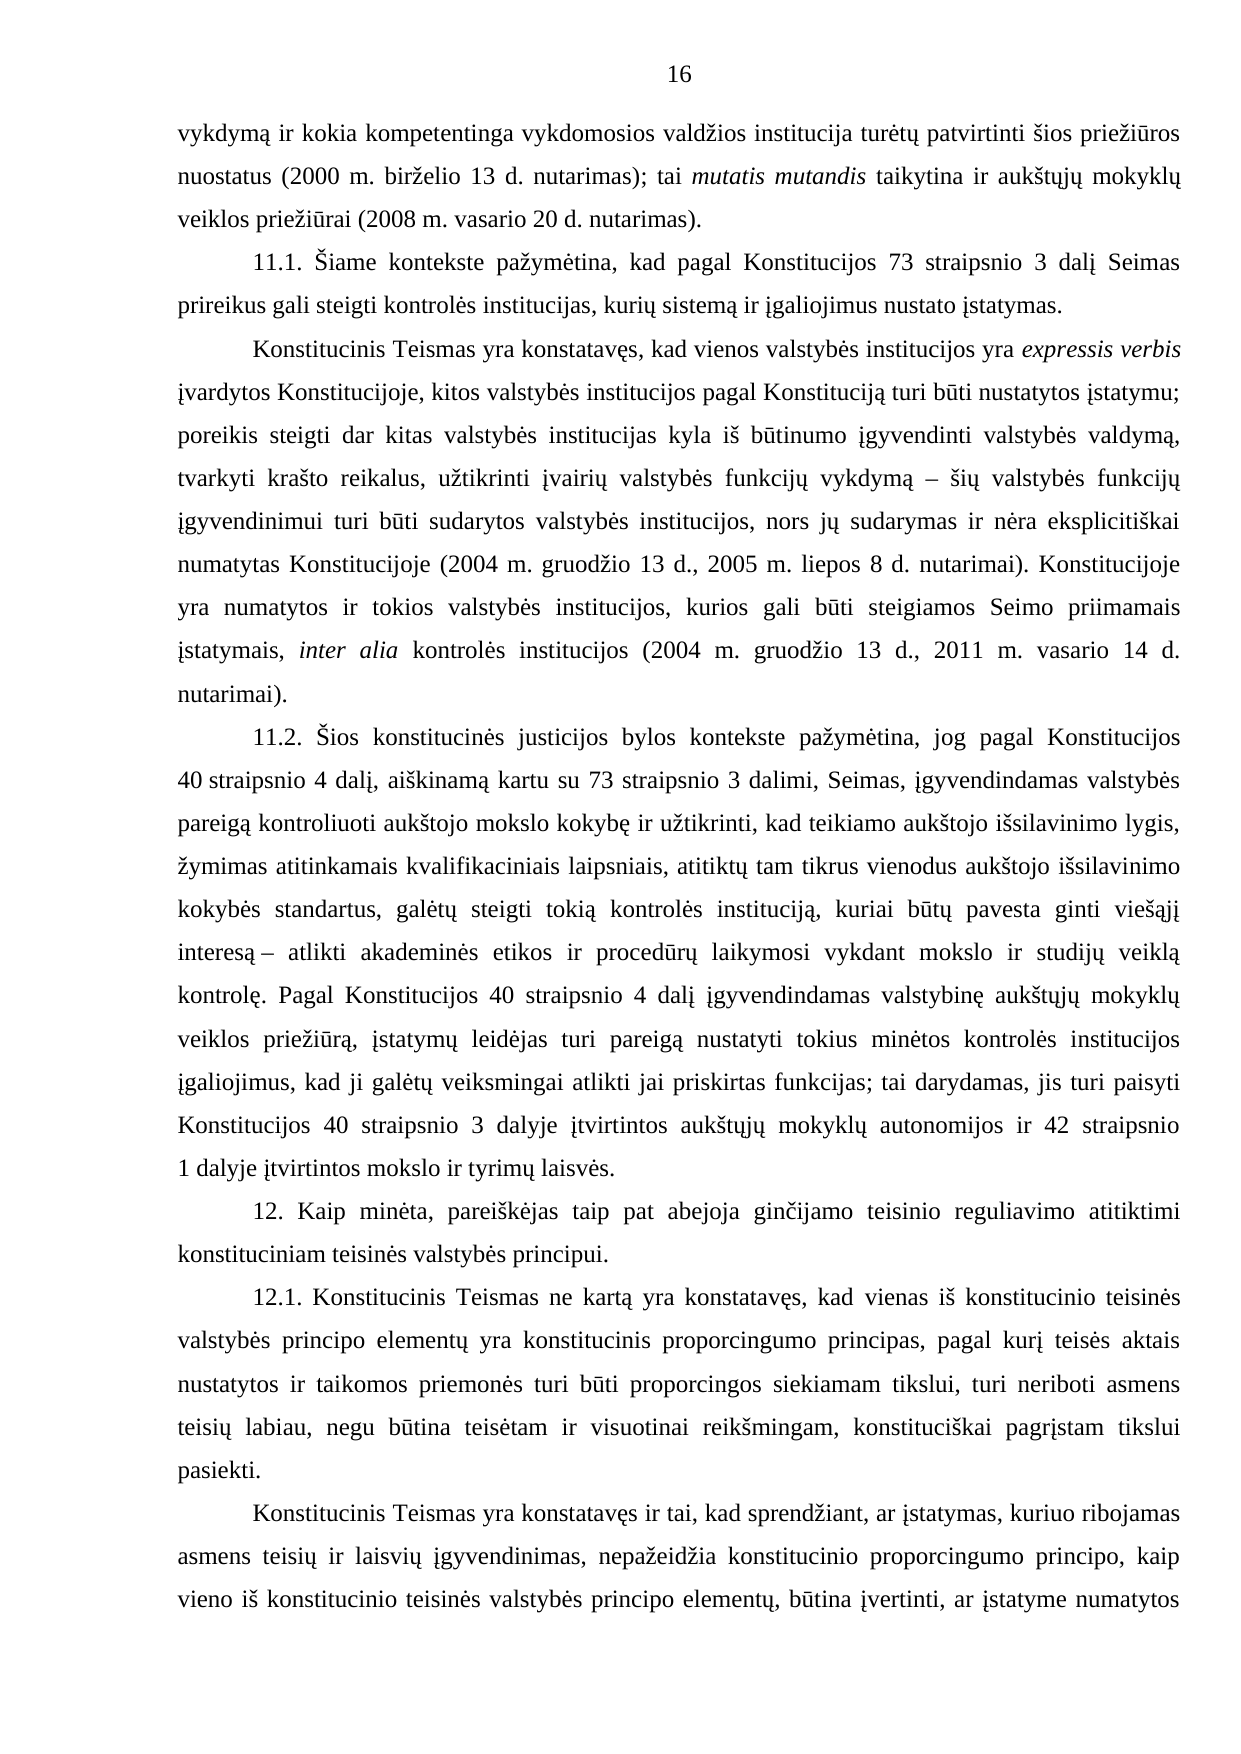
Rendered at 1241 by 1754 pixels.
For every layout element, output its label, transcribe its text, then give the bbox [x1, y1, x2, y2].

text vykdymą ir kokia kompetentinga vykdomosios valdžios institucija turėtų patvirtinti šios priežiūros nuostatus (2000 m. birželio 13 d. nutarimas); tai mutatis mutandis taikytina ir aukštųjų mokyklų veiklos priežiūrai (2008 m. vasario 20 d. nutarimas). [177, 118, 1181, 233]
text 11.1. Šiame kontekste pažymėtina, kad pagal Konstitucijos 73 straipsnio 3 dalį Seimas prireikus gali steigti kontrolės institucijas, kurių sistemą ir įgaliojimus nustato įstatymas. [177, 247, 1181, 319]
text Konstitucinis Teismas yra konstatavęs, kad vienos valstybės institucijos yra expressis verbis įvardytos Konstitucijoje, kitos valstybės institucijos pagal Konstituciją turi būti nustatytos įstatymu; poreikis steigti dar kitas valstybės institucijas kyla iš būtinumo įgyvendinti valstybės valdymą, tvarkyti krašto reikalus, užtikrinti įvairių valstybės funkcijų vykdymą – šių valstybės funkcijų įgyvendinimui turi būti sudarytos valstybės institucijos, nors jų sudarymas ir nėra eksplicitiškai numatytas Konstitucijoje (2004 m. gruodžio 13 d., 2005 m. liepos 8 d. nutarimai). Konstitucijoje yra numatytos ir tokios valstybės institucijos, kurios gali būti steigiamos Seimo priimamais įstatymais, inter alia kontrolės institucijos (2004 m. gruodžio 13 d., 2011 m. vasario 14 d. nutarimai). [177, 334, 1181, 707]
text 11.2. Šios konstitucinės justicijos bylos kontekste pažymėtina, jog pagal Konstitucijos 40 straipsnio 4 dalį, aiškinamą kartu su 73 straipsnio 3 dalimi, Seimas, įgyvendindamas valstybės pareigą kontroliuoti aukštojo mokslo kokybę ir užtikrinti, kad teikiamo aukštojo išsilavinimo lygis, žymimas atitinkamais kvalifikaciniais laipsniais, atitiktų tam tikrus vienodus aukštojo išsilavinimo kokybės standartus, galėtų steigti tokią kontrolės instituciją, kuriai būtų pavesta ginti viešąjį interesą – atlikti akademinės etikos ir procedūrų laikymosi vykdant mokslo ir studijų veiklą kontrolę. Pagal Konstitucijos 40 straipsnio 4 dalį įgyvendindamas valstybinę aukštųjų mokyklų veiklos priežiūrą, įstatymų leidėjas turi pareigą nustatyti tokius minėtos kontrolės institucijos įgaliojimus, kad ji galėtų veiksmingai atlikti jai priskirtas funkcijas; tai darydamas, jis turi paisyti Konstitucijos 40 straipsnio 3 dalyje įtvirtintos aukštųjų mokyklų autonomijos ir 42 straipsnio 1 dalyje įtvirtintos mokslo ir tyrimų laisvės. [177, 722, 1181, 1182]
text Konstitucinis Teismas yra konstatavęs ir tai, kad sprendžiant, ar įstatymas, kuriuo ribojamas asmens teisių ir laisvių įgyvendinimas, nepažeidžia konstitucinio proporcingumo principo, kaip vieno iš konstitucinio teisinės valstybės principo elementų, būtina įvertinti, ar įstatyme numatytos [177, 1498, 1181, 1613]
text 12. Kaip minėta, pareiškėjas taip pat abejoja ginčijamo teisinio reguliavimo atitiktimi konstituciniam teisinės valstybės principui. [177, 1196, 1181, 1268]
text 12.1. Konstitucinis Teismas ne kartą yra konstatavęs, kad vienas iš konstitucinio teisinės valstybės principo elementų yra konstitucinis proporcingumo principas, pagal kurį teisės aktais nustatytos ir taikomos priemonės turi būti proporcingos siekiamam tikslui, turi neriboti asmens teisių labiau, negu būtina teisėtam ir visuotinai reikšmingam, konstituciškai pagrįstam tikslui pasiekti. [177, 1282, 1181, 1484]
